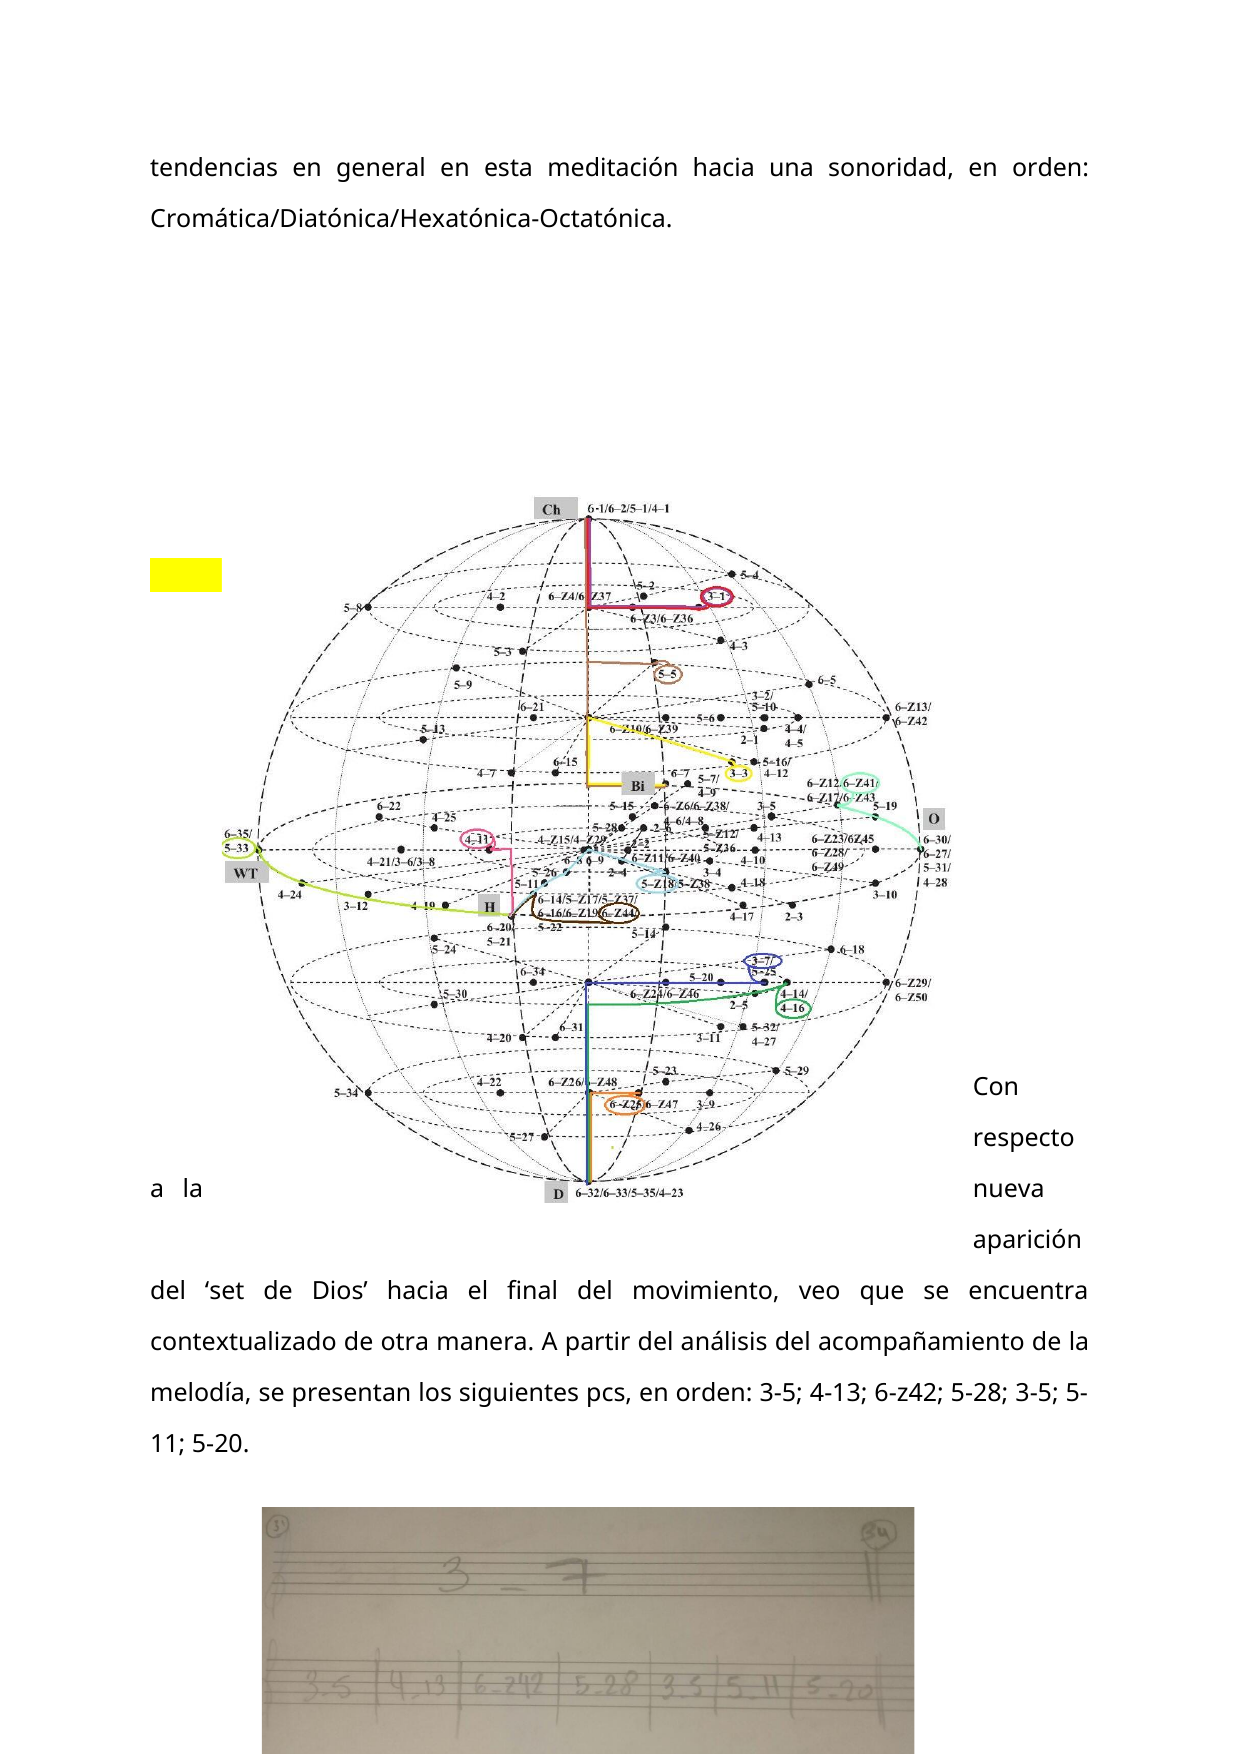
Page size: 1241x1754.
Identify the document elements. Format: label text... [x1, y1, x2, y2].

text Con respecto a la nueva aparición del ‘set de Dios’ hacia el final del movimiento, veo que se encuentra contextualizado de otra manera. A partir del análisis del acompañamiento de la melodía, se presentan los siguientes pcs, en orden: 3-5; 4-13; 6-z42; 5-28; 3-5; 5-11; 5-20. [150, 1069, 1090, 1460]
picture [261, 1507, 915, 1754]
picture [221, 495, 954, 1205]
text tendencias en general en esta meditación hacia una sonoridad, en orden: Cromática/Diatónica/Hexatónica-Octatónica. [150, 150, 1090, 235]
